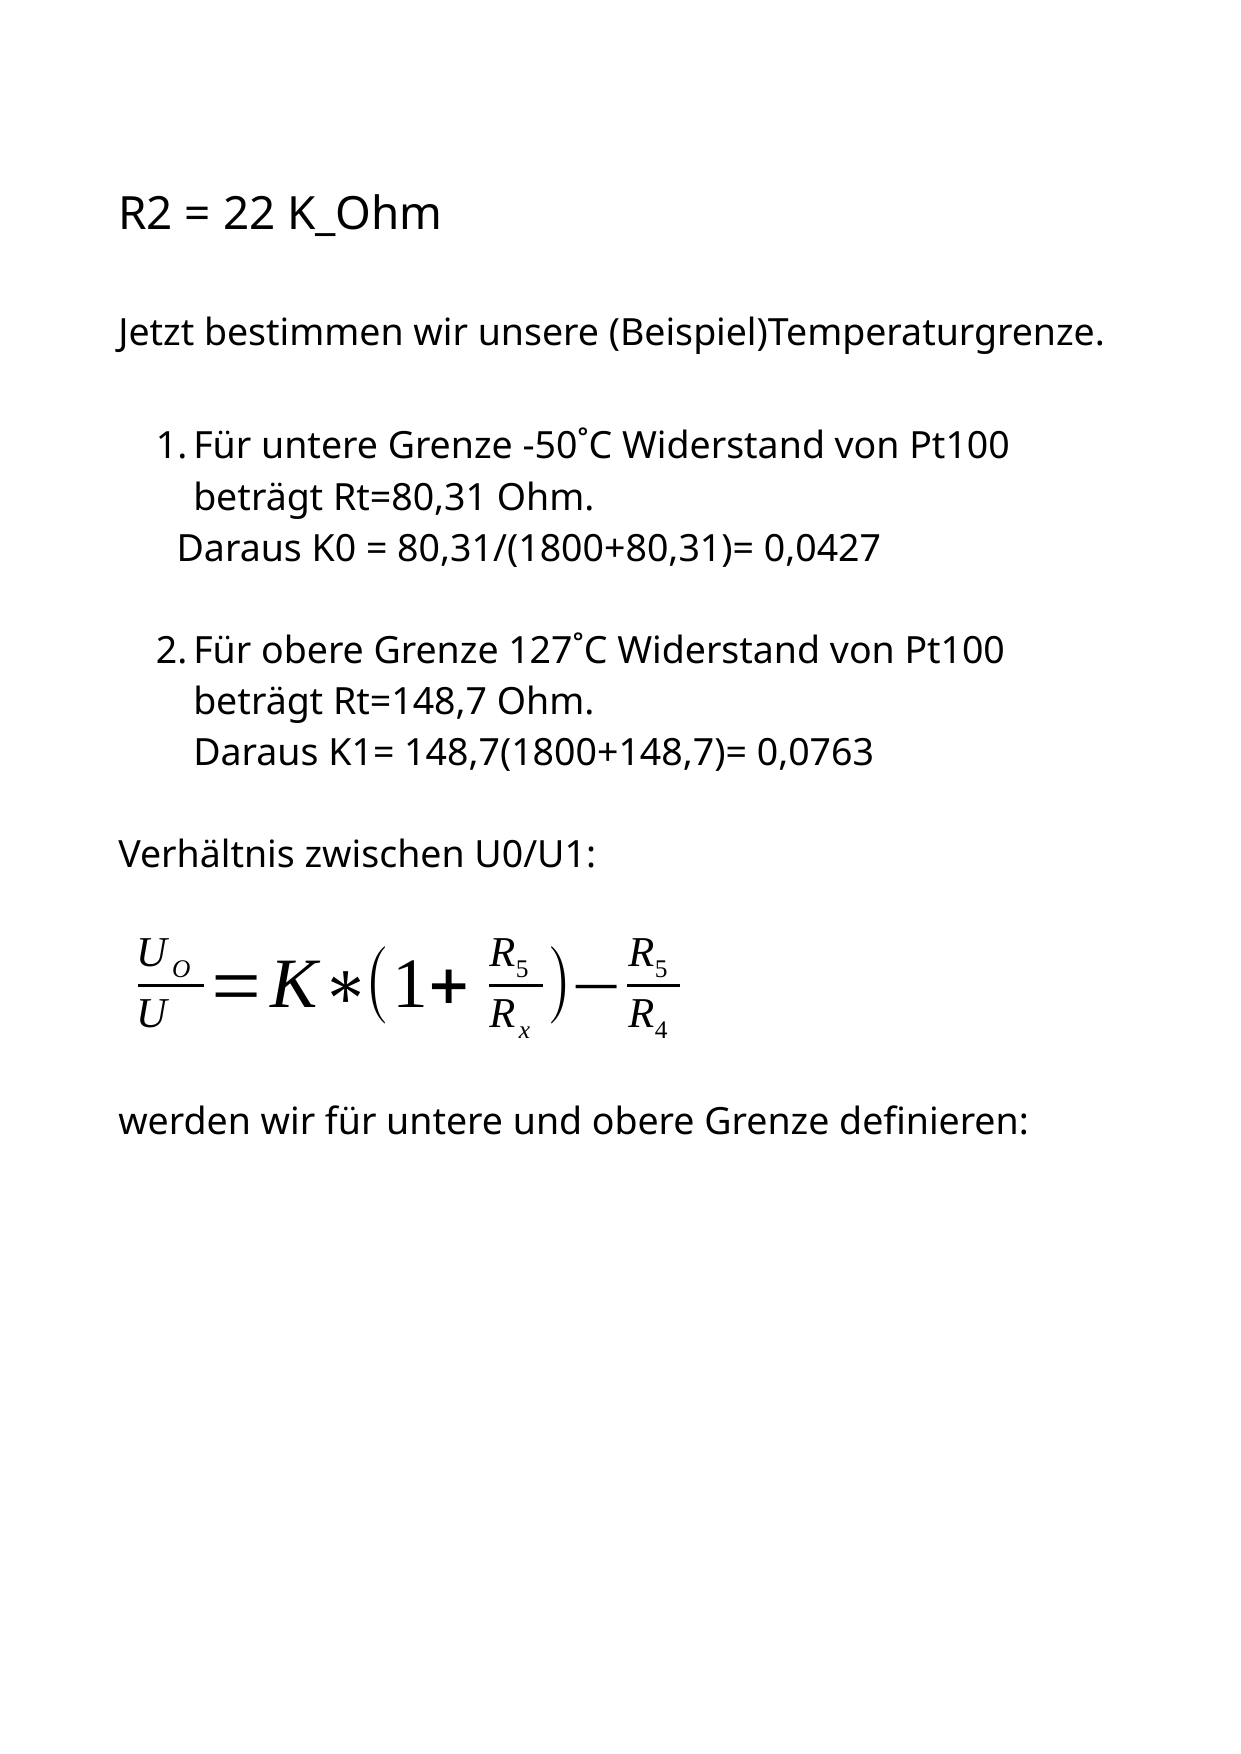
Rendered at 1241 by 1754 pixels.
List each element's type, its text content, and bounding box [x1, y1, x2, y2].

text werden wir für untere und obere Grenze definieren: [118, 1094, 1122, 1146]
list Für untere Grenze -50˚C Widerstand von Pt100 beträgt Rt=80,31 Ohm. [156, 419, 1122, 521]
list Daraus K1= 148,7(1800+148,7)= 0,0763 [156, 725, 1122, 776]
text Verhältnis zwischen U0/U1: [118, 827, 1122, 878]
text Daraus K0 = 80,31/(1800+80,31)= 0,0427 [118, 521, 1122, 572]
text Jetzt bestimmen wir unsere (Beispiel)Temperaturgrenze. [118, 305, 1122, 356]
list Für obere Grenze 127˚C Widerstand von Pt100 beträgt Rt=148,7 Ohm. [156, 623, 1122, 725]
text R2 = 22 K_Ohm [118, 181, 1122, 243]
